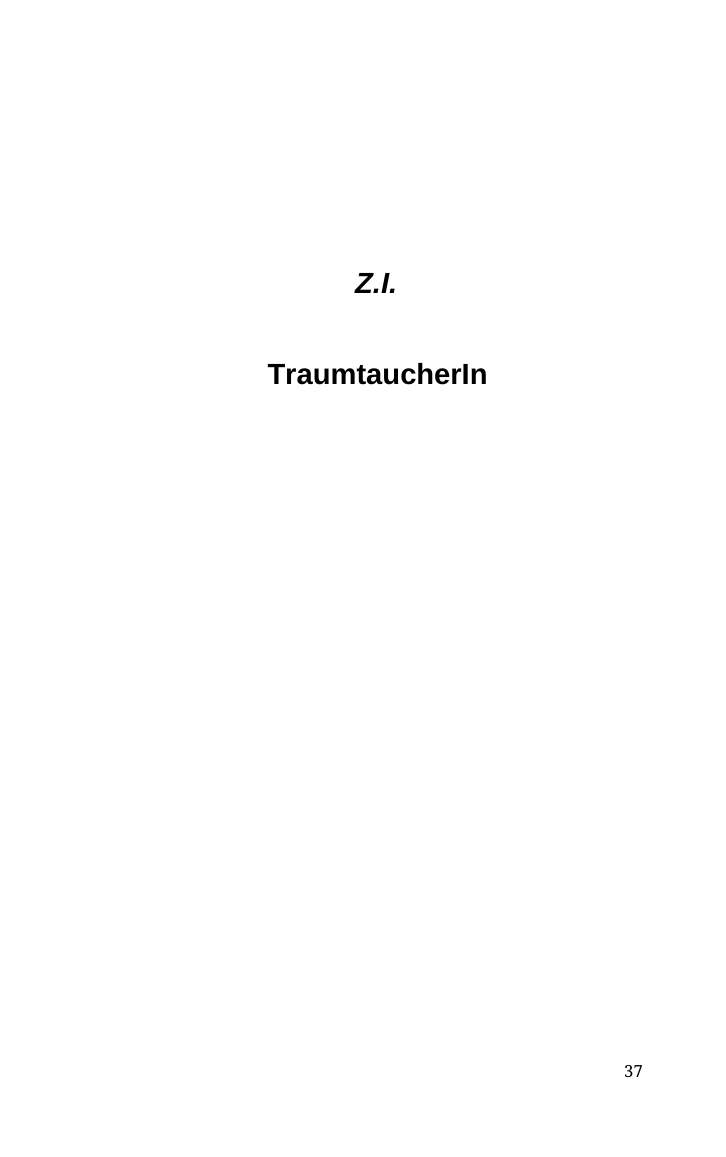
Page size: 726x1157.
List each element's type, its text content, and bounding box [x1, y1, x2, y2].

text TraumtaucherIn [112, 357, 642, 391]
text Z.I. [112, 266, 642, 300]
